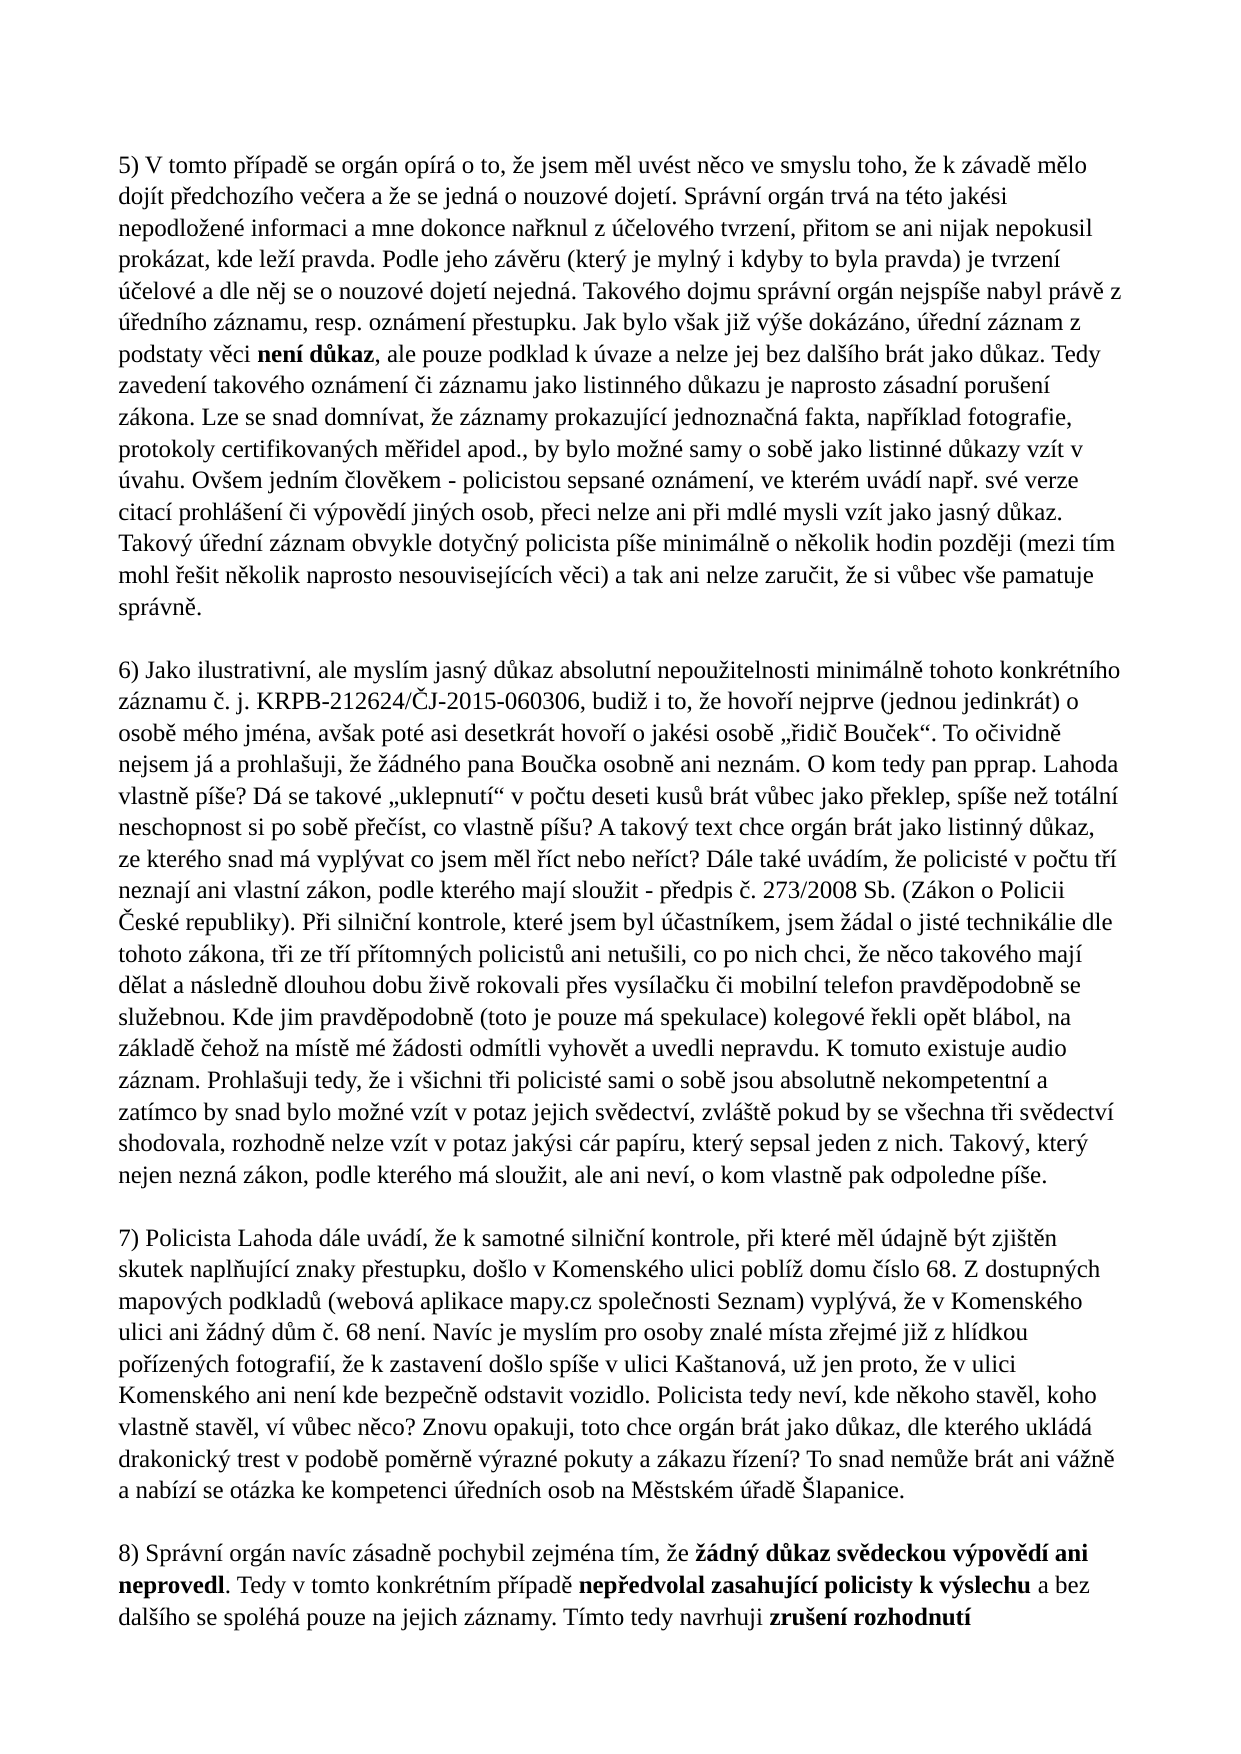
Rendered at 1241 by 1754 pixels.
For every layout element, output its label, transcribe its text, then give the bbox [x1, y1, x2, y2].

text 8) Správní orgán navíc zásadně pochybil zejména tím, že žádný důkaz svědeckou výpovědí ani neprovedl. Tedy v tomto konkrétním případě nepředvolal zasahující policisty k výslechu a bez dalšího se spoléhá pouze na jejich záznamy. Tímto tedy navrhuji zrušení rozhodnutí [118, 1538, 1122, 1630]
text 6) Jako ilustrativní, ale myslím jasný důkaz absolutní nepoužitelnosti minimálně tohoto konkrétního záznamu č. j. KRPB-212624/ČJ-2015-060306, budiž i to, že hovoří nejprve (jednou jedinkrát) o osobě mého jména, avšak poté asi desetkrát hovoří o jakési osobě „řidič Bouček“. To očividně nejsem já a prohlašuji, že žádného pana Boučka osobně ani neznám. O kom tedy pan pprap. Lahoda vlastně píše? Dá se takové „uklepnutí“ v počtu deseti kusů brát vůbec jako překlep, spíše než totální neschopnost si po sobě přečíst, co vlastně píšu? A takový text chce orgán brát jako listinný důkaz, ze kterého snad má vyplývat co jsem měl říct nebo neříct? Dále také uvádím, že policisté v počtu tří neznají ani vlastní zákon, podle kterého mají sloužit - předpis č. 273/2008 Sb. (Zákon o Policii České republiky). Při silniční kontrole, které jsem byl účastníkem, jsem žádal o jisté technikálie dle tohoto zákona, tři ze tří přítomných policistů ani netušili, co po nich chci, že něco takového mají dělat a následně dlouhou dobu živě rokovali přes vysílačku či mobilní telefon pravděpodobně se služebnou. Kde jim pravděpodobně (toto je pouze má spekulace) kolegové řekli opět blábol, na základě čehož na místě mé žádosti odmítli vyhovět a uvedli nepravdu. K tomuto existuje audio záznam. Prohlašuji tedy, že i všichni tři policisté sami o sobě jsou absolutně nekompetentní a zatímco by snad bylo možné vzít v potaz jejich svědectví, zvláště pokud by se všechna tři svědectví shodovala, rozhodně nelze vzít v potaz jakýsi cár papíru, který sepsal jeden z nich. Takový, který nejen nezná zákon, podle kterého má sloužit, ale ani neví, o kom vlastně pak odpoledne píše. [118, 655, 1122, 1188]
text 5) V tomto případě se orgán opírá o to, že jsem měl uvést něco ve smyslu toho, že k závadě mělo dojít předchozího večera a že se jedná o nouzové dojetí. Správní orgán trvá na této jakési nepodložené informaci a mne dokonce nařknul z účelového tvrzení, přitom se ani nijak nepokusil prokázat, kde leží pravda. Podle jeho závěru (který je mylný i kdyby to byla pravda) je tvrzení účelové a dle něj se o nouzové dojetí nejedná. Takového dojmu správní orgán nejspíše nabyl právě z úředního záznamu, resp. oznámení přestupku. Jak bylo však již výše dokázáno, úřední záznam z podstaty věci není důkaz, ale pouze podklad k úvaze a nelze jej bez dalšího brát jako důkaz. Tedy zavedení takového oznámení či záznamu jako listinného důkazu je naprosto zásadní porušení zákona. Lze se snad domnívat, že záznamy prokazující jednoznačná fakta, například fotografie, protokoly certifikovaných měřidel apod., by bylo možné samy o sobě jako listinné důkazy vzít v úvahu. Ovšem jedním člověkem - policistou sepsané oznámení, ve kterém uvádí např. své verze citací prohlášení či výpovědí jiných osob, přeci nelze ani při mdlé mysli vzít jako jasný důkaz. Takový úřední záznam obvykle dotyčný policista píše minimálně o několik hodin později (mezi tím mohl řešit několik naprosto nesouvisejících věci) a tak ani nelze zaručit, že si vůbec vše pamatuje správně. [118, 150, 1122, 620]
text 7) Policista Lahoda dále uvádí, že k samotné silniční kontrole, při které měl údajně být zjištěn skutek naplňující znaky přestupku, došlo v Komenského ulici poblíž domu číslo 68. Z dostupných mapových podkladů (webová aplikace mapy.cz společnosti Seznam) vyplývá, že v Komenského ulici ani žádný dům č. 68 není. Navíc je myslím pro osoby znalé místa zřejmé již z hlídkou pořízených fotografií, že k zastavení došlo spíše v ulici Kaštanová, už jen proto, že v ulici Komenského ani není kde bezpečně odstavit vozidlo. Policista tedy neví, kde někoho stavěl, koho vlastně stavěl, ví vůbec něco? Znovu opakuji, toto chce orgán brát jako důkaz, dle kterého ukládá drakonický trest v podobě poměrně výrazné pokuty a zákazu řízení? To snad nemůže brát ani vážně a nabízí se otázka ke kompetenci úředních osob na Městském úřadě Šlapanice. [118, 1223, 1122, 1504]
